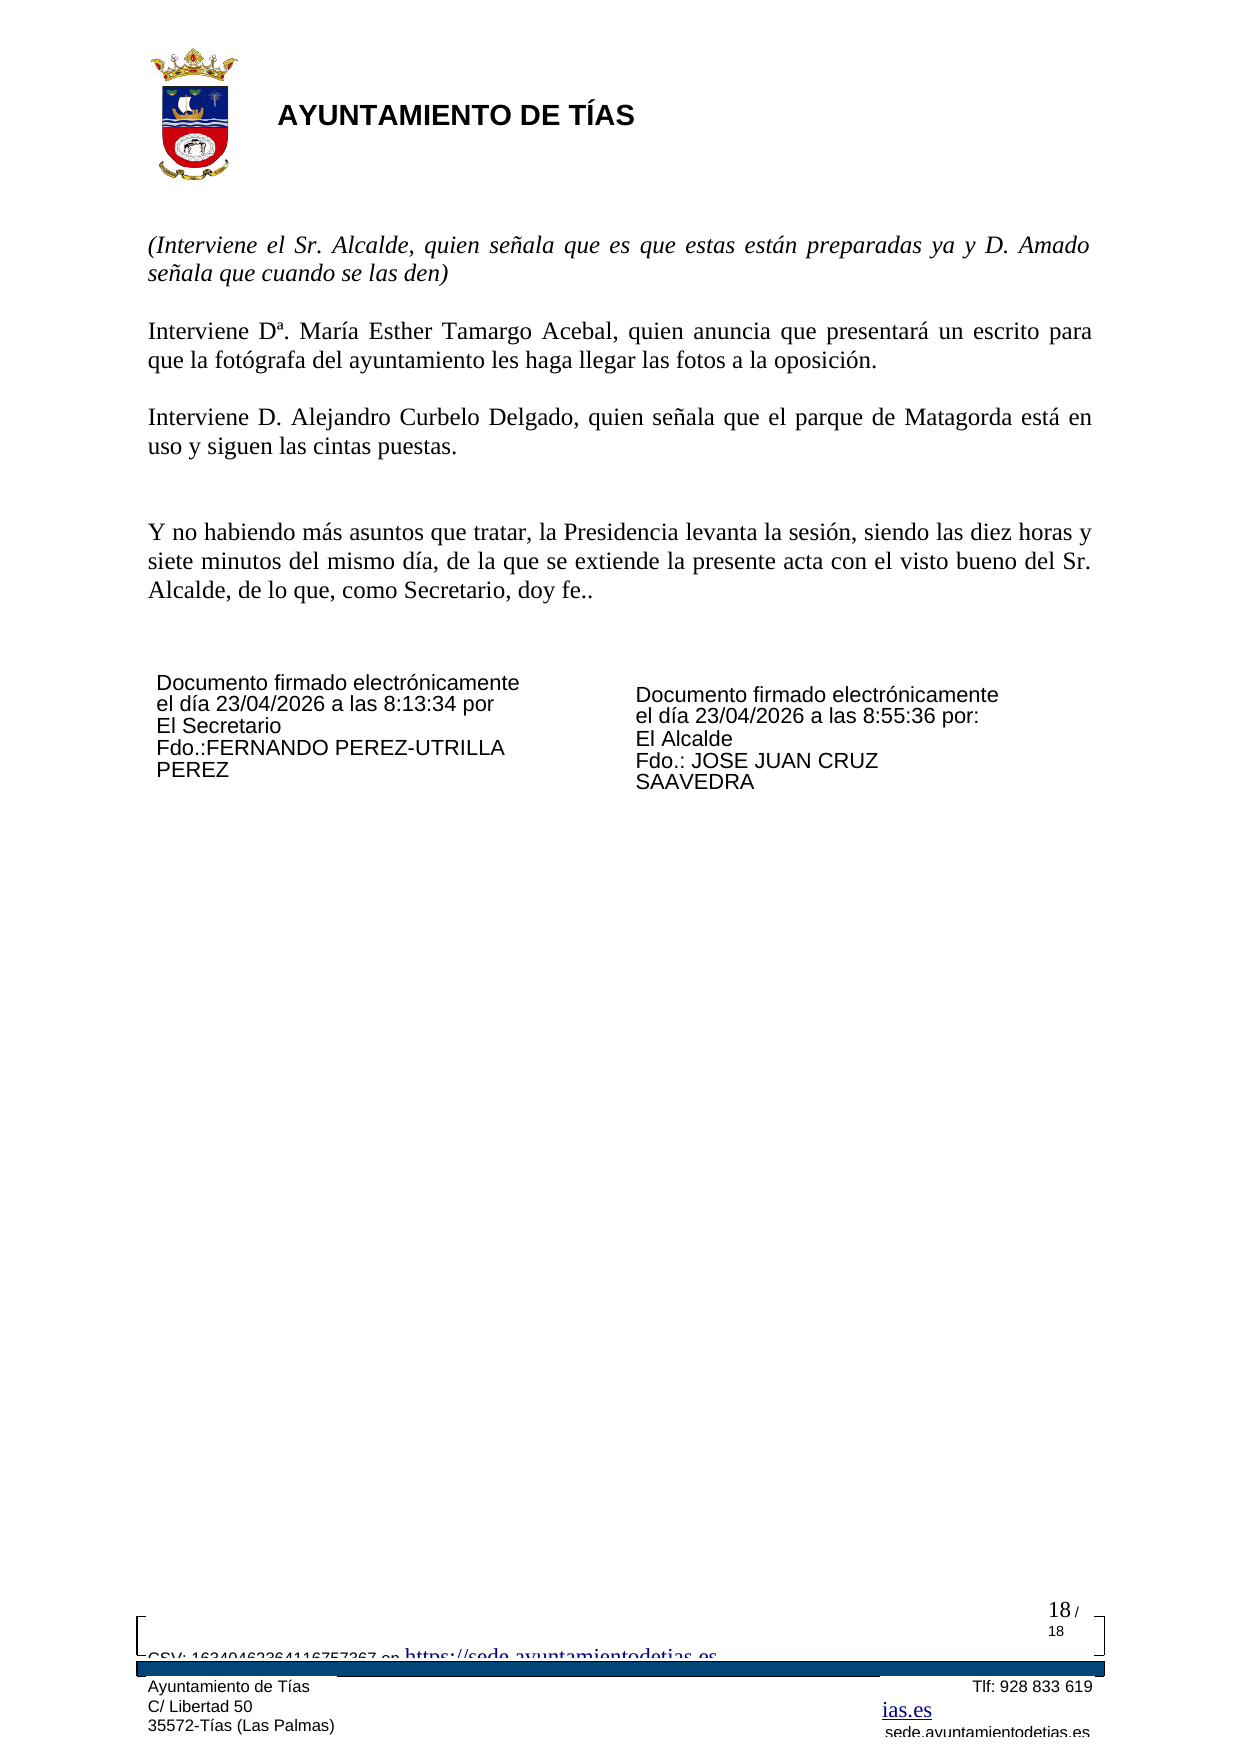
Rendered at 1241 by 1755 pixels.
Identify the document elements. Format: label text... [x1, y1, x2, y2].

text Fdo.:FERNANDO PEREZ-UTRILLA PEREZ [156, 738, 527, 782]
text Documento firmado electrónicamente el día 23/04/2026 a las 8:55:36 por: El Alcalde [635, 685, 1001, 751]
text Interviene Dª. María Esther Tamargo Acebal, quien anuncia que presentará un escrito para que la fotógrafa del ayuntamiento les haga llegar las fotos a la oposición. [148, 316, 1093, 373]
text (Interviene el Sr. Alcalde, quien señala que es que estas están preparadas ya y D. Amado señala que cuando se las den) [148, 230, 1093, 287]
text Interviene D. Alejandro Curbelo Delgado, quien señala que el parque de Matagorda está en uso y siguen las cintas puestas. [148, 402, 1093, 460]
text Fdo.: JOSE JUAN CRUZ SAAVEDRA [635, 751, 996, 794]
text Y no habiendo más asuntos que tratar, la Presidencia levanta la sesión, siendo las diez horas y siete minutos del mismo día, de la que se extiende la presente acta con el visto bueno del Sr. Alcalde, de lo que, como Secretario, doy fe.. [148, 517, 1093, 603]
text Documento firmado electrónicamente el día 23/04/2026 a las 8:13:34 por El Secretario [156, 672, 522, 738]
